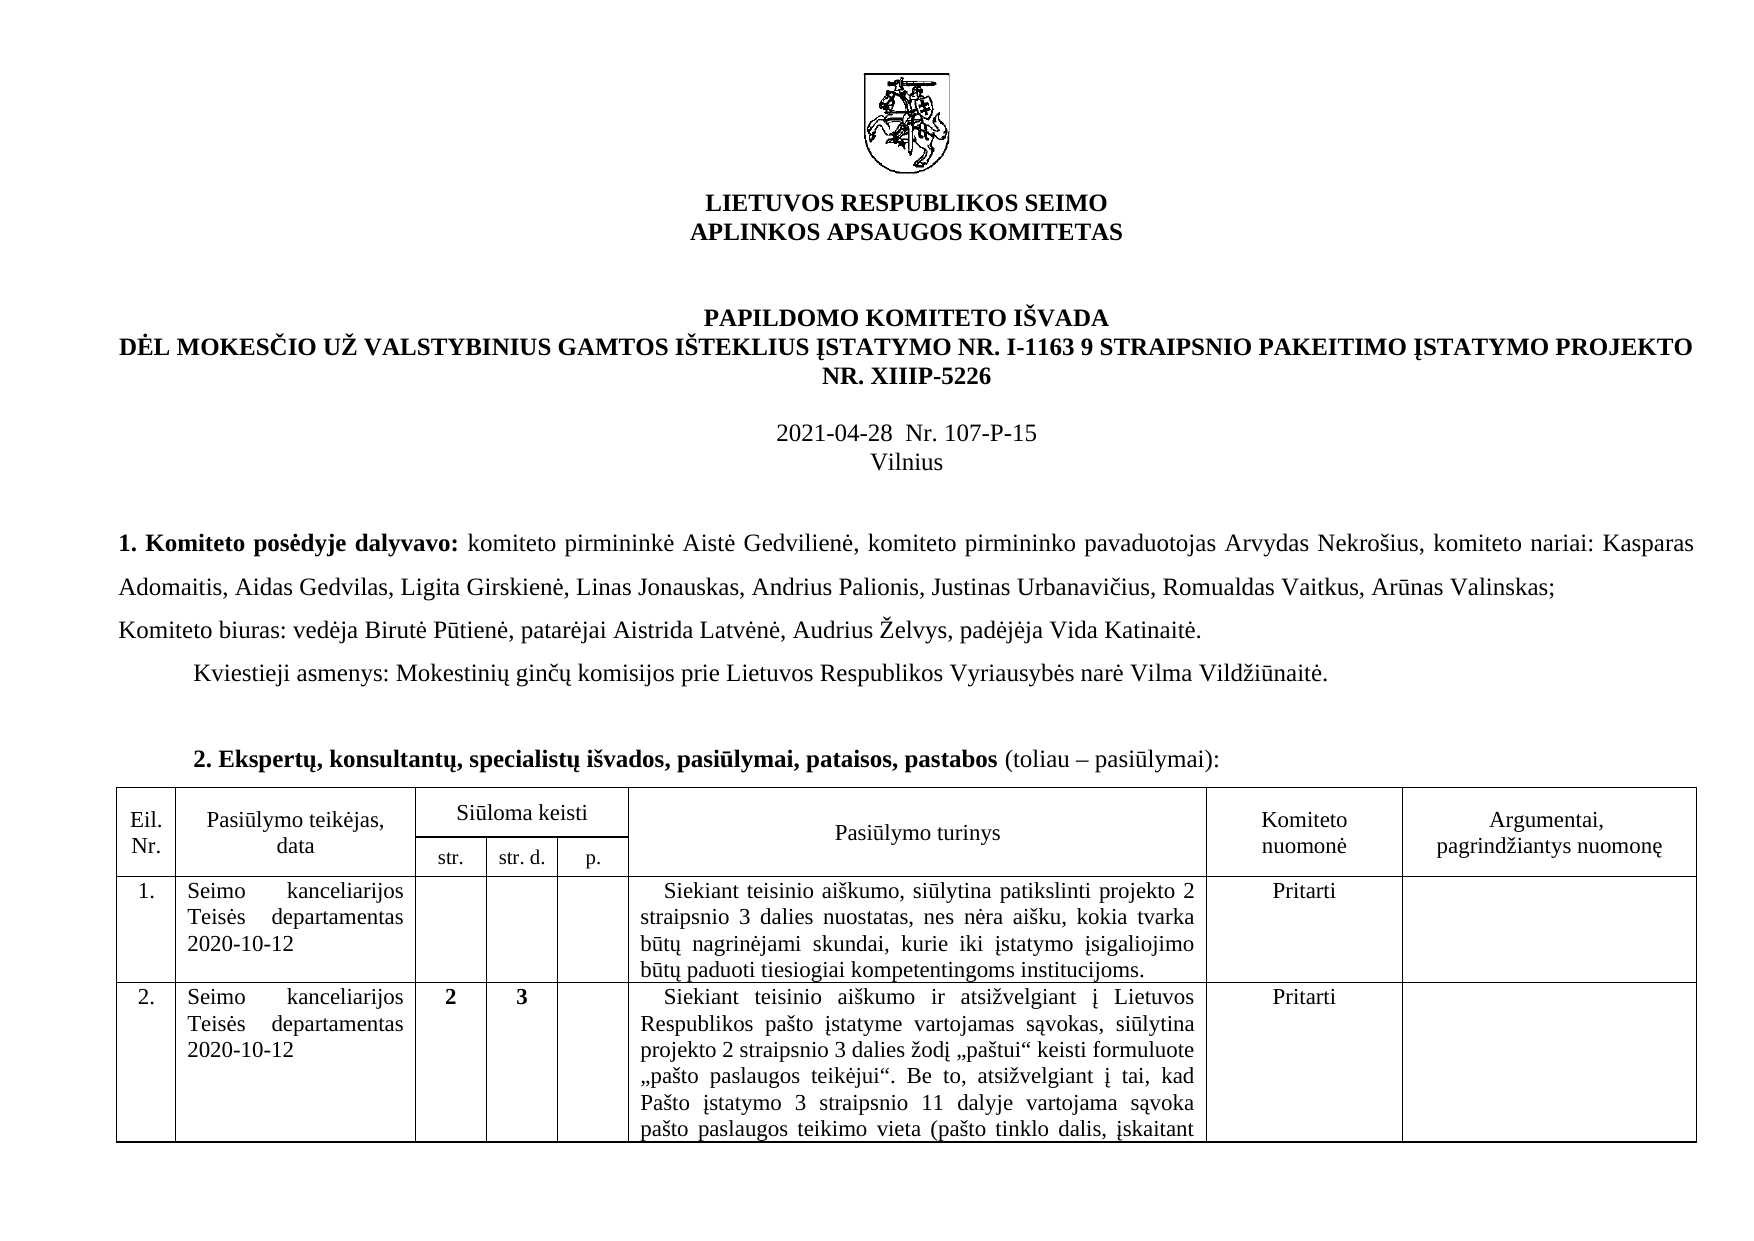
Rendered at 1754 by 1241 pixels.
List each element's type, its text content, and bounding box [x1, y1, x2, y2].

text 2. Ekspertų, konsultantų, specialistų išvados, pasiūlymai, pataisos, pastabos (toliau – pasiūlymai): [118, 744, 1695, 773]
text Kviestieji asmenys: Mokestinių ginčų komisijos prie Lietuvos Respublikos Vyriausybės narė Vilma Vildžiūnaitė. [118, 658, 1695, 687]
text Komiteto biuras: vedėja Birutė Pūtienė, patarėjai Aistrida Latvėnė, Audrius Želvys, padėjėja Vida Katinaitė. [118, 615, 1695, 643]
table_cell [1403, 877, 1696, 982]
table_cell [416, 877, 486, 982]
table_cell [558, 983, 628, 1141]
text 1. Komiteto posėdyje dalyvavo: komiteto pirmininkė Aistė Gedvilienė, komiteto pirmininko pavaduotojas Arvydas Nekrošius, komiteto nariai: Kasparas Adomaitis, Aidas Gedvilas, Ligita Girskienė, Linas Jonauskas, Andrius Palionis, Justinas Urbanavičius, Romualdas Vaitkus, Arūnas Valinskas; [118, 528, 1695, 600]
text 2021-04-28 Nr. 107-P-15 [118, 418, 1695, 447]
table_header Siūloma keisti [416, 788, 628, 836]
table_cell 3 [487, 983, 557, 1141]
text Vilnius [118, 447, 1695, 476]
table_cell str. [416, 838, 486, 876]
table_cell Siekiant teisinio aiškumo ir atsižvelgiant į Lietuvos Respublikos pašto įstatyme vartojamas sąvokas, siūlytina projekto 2 straipsnio 3 dalies žodį „paštui“ keisti formuluote „pašto paslaugos teikėjui“. Be to, atsižvelgiant į tai, kad Pašto įstatymo 3 straipsnio 11 dalyje vartojama sąvoka pašto paslaugos teikimo vieta (pašto tinklo dalis, įskaitant [629, 983, 1206, 1141]
text DĖL Mokesčio už valstybinius gamtos išteklius įstatymo Nr. I-1163 9 straipsnio pakeitimo įstatymo projekto nr. xiiip-5226 [118, 332, 1695, 389]
table_cell p. [558, 838, 628, 876]
table_header Pasiūlymo turinys [629, 788, 1206, 876]
table_cell 1. [117, 877, 175, 982]
table_cell Pritarti [1207, 877, 1402, 982]
text LIETUVOS RESPUBLIKOS SEIMO [118, 188, 1695, 217]
table_header Pasiūlymo teikėjas, data [176, 788, 415, 876]
table_header Eil. Nr. [117, 788, 175, 876]
table_cell [558, 877, 628, 982]
table_cell Seimo kanceliarijos Teisės departamentas 2020-10-12 [176, 983, 415, 1141]
table_cell Pritarti [1207, 983, 1402, 1141]
table_cell [487, 877, 557, 982]
table_cell Siekiant teisinio aiškumo, siūlytina patikslinti projekto 2 straipsnio 3 dalies nuostatas, nes nėra aišku, kokia tvarka būtų nagrinėjami skundai, kurie iki įstatymo įsigaliojimo būtų paduoti tiesiogiai kompetentingoms institucijoms. [629, 877, 1206, 982]
text aplinkos apsaugos komitetas [118, 217, 1695, 246]
table_cell Seimo kanceliarijos Teisės departamentas 2020-10-12 [176, 877, 415, 982]
text PAPILDOMO KOMITETO IŠVADA [118, 303, 1695, 332]
table_cell [1403, 983, 1696, 1141]
table_cell 2. [117, 983, 175, 1141]
table_header Argumentai, pagrindžiantys nuomonę [1403, 788, 1696, 876]
table_cell str. d. [487, 838, 557, 876]
table_cell 2 [416, 983, 486, 1141]
table_header Komiteto nuomonė [1207, 788, 1402, 876]
